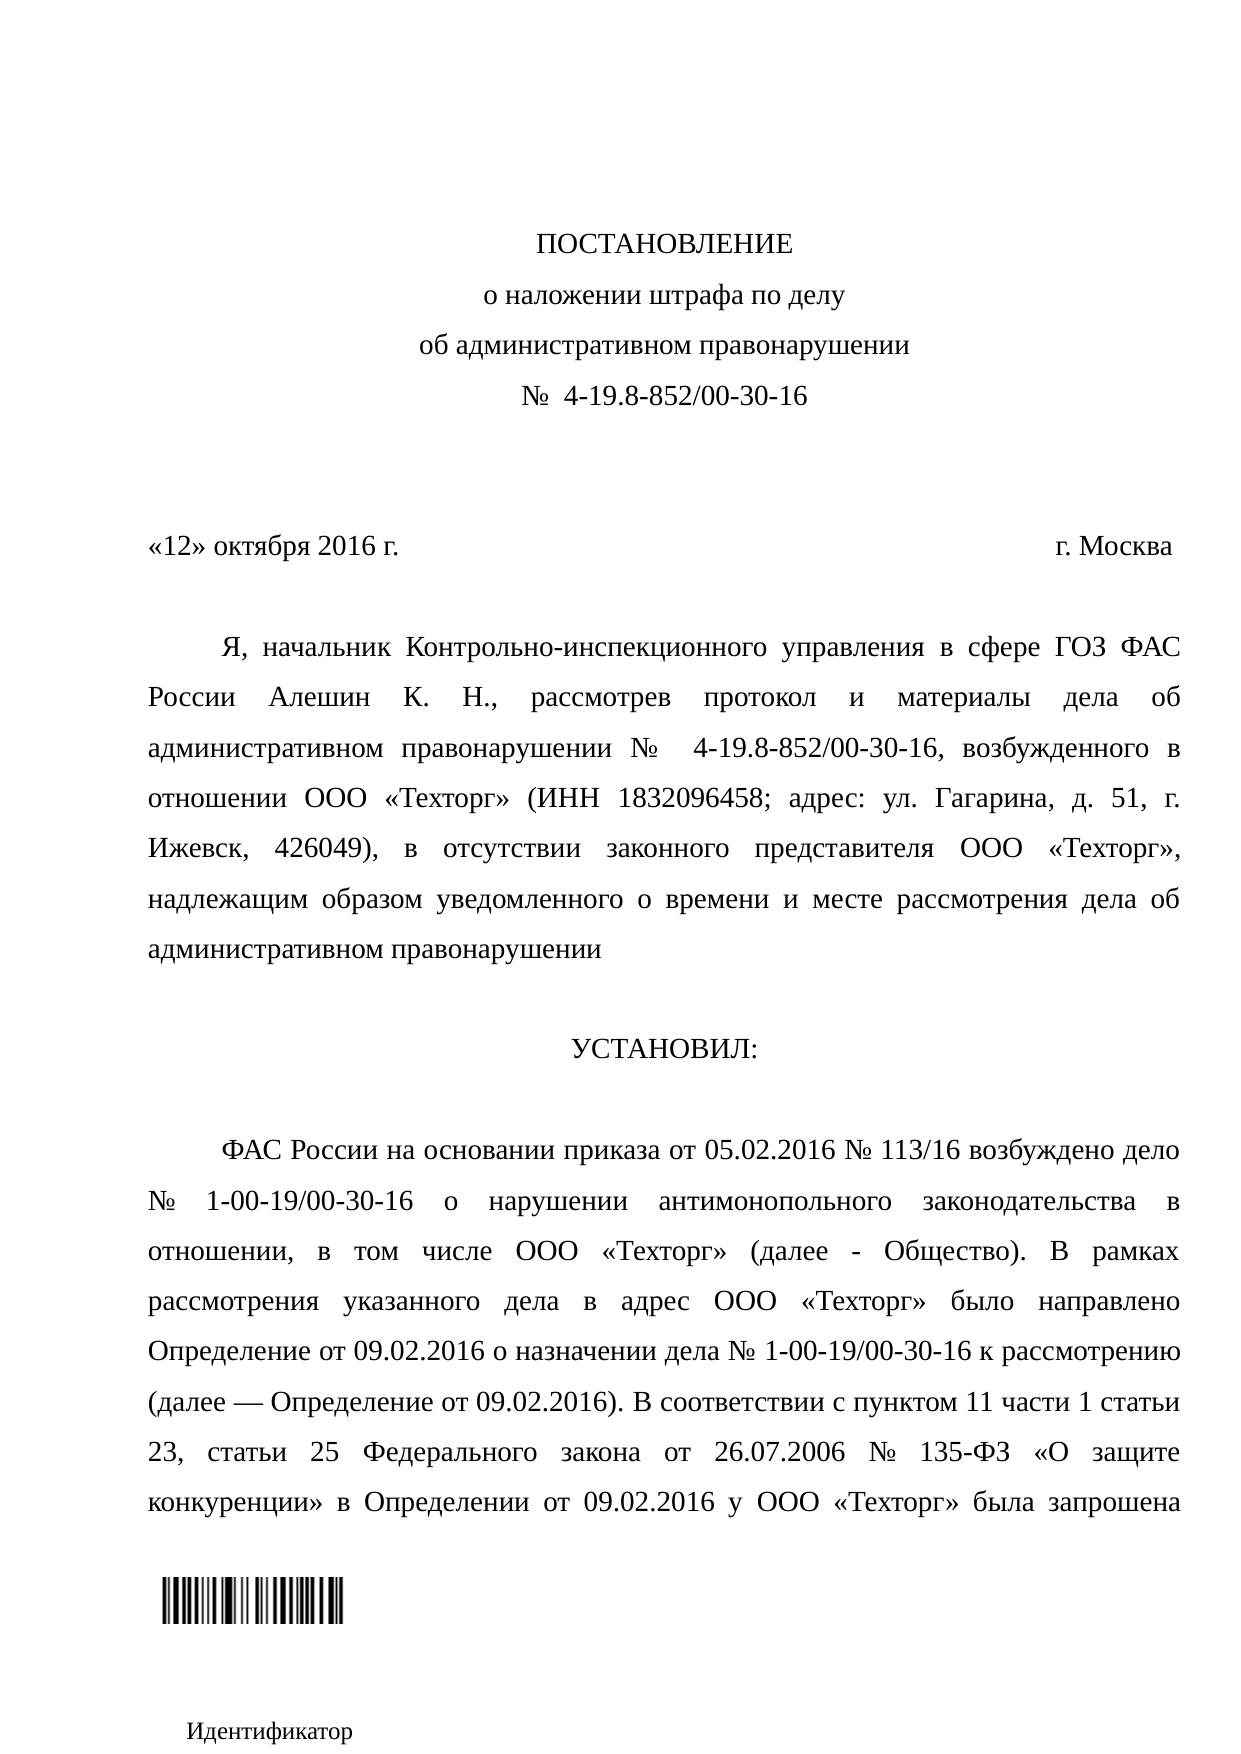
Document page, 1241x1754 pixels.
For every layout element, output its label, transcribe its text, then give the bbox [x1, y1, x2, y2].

text ФАС России на основании приказа от 05.02.2016 № 113/16 возбуждено дело № 1-00-19/00-30-16 о нарушении антимонопольного законодательства в отношении, в том числе ООО «Техторг» (далее - Общество). В рамках рассмотрения указанного дела в адрес ООО «Техторг» было направлено Определение от 09.02.2016 о назначении дела № 1-00-19/00-30-16 к рассмотрению (далее — Определение от 09.02.2016). В соответствии с пунктом 11 части 1 статьи 23, статьи 25 Федерального закона от 26.07.2006 № 135-ФЗ «О защите конкуренции» в Определении от 09.02.2016 у ООО «Техторг» была запрошена [148, 1132, 1181, 1518]
text Я, начальник Контрольно-инспекционного управления в сфере ГОЗ ФАС России Алешин К. Н., рассмотрев протокол и материалы дела об административном правонарушении № 4-19.8-852/00-30-16, возбужденного в отношении ООО «Техторг» (ИНН 1832096458; адрес: ул. Гагарина, д. 51, г. Ижевск, 426049), в отсутствии законного представителя ООО «Техторг», надлежащим образом уведомленного о времени и месте рассмотрения дела об административном правонарушении [148, 629, 1181, 964]
text УСТАНОВИЛ: [148, 1032, 1181, 1065]
text № 4-19.8-852/00-30-16 [148, 378, 1181, 411]
text о наложении штрафа по делу [148, 277, 1181, 311]
text «12» октября 2016 г. г. Москва [148, 528, 1181, 562]
text ПОСТАНОВЛЕНИЕ [148, 227, 1181, 260]
text об административном правонарушении [148, 327, 1181, 361]
picture [147, 1577, 361, 1624]
